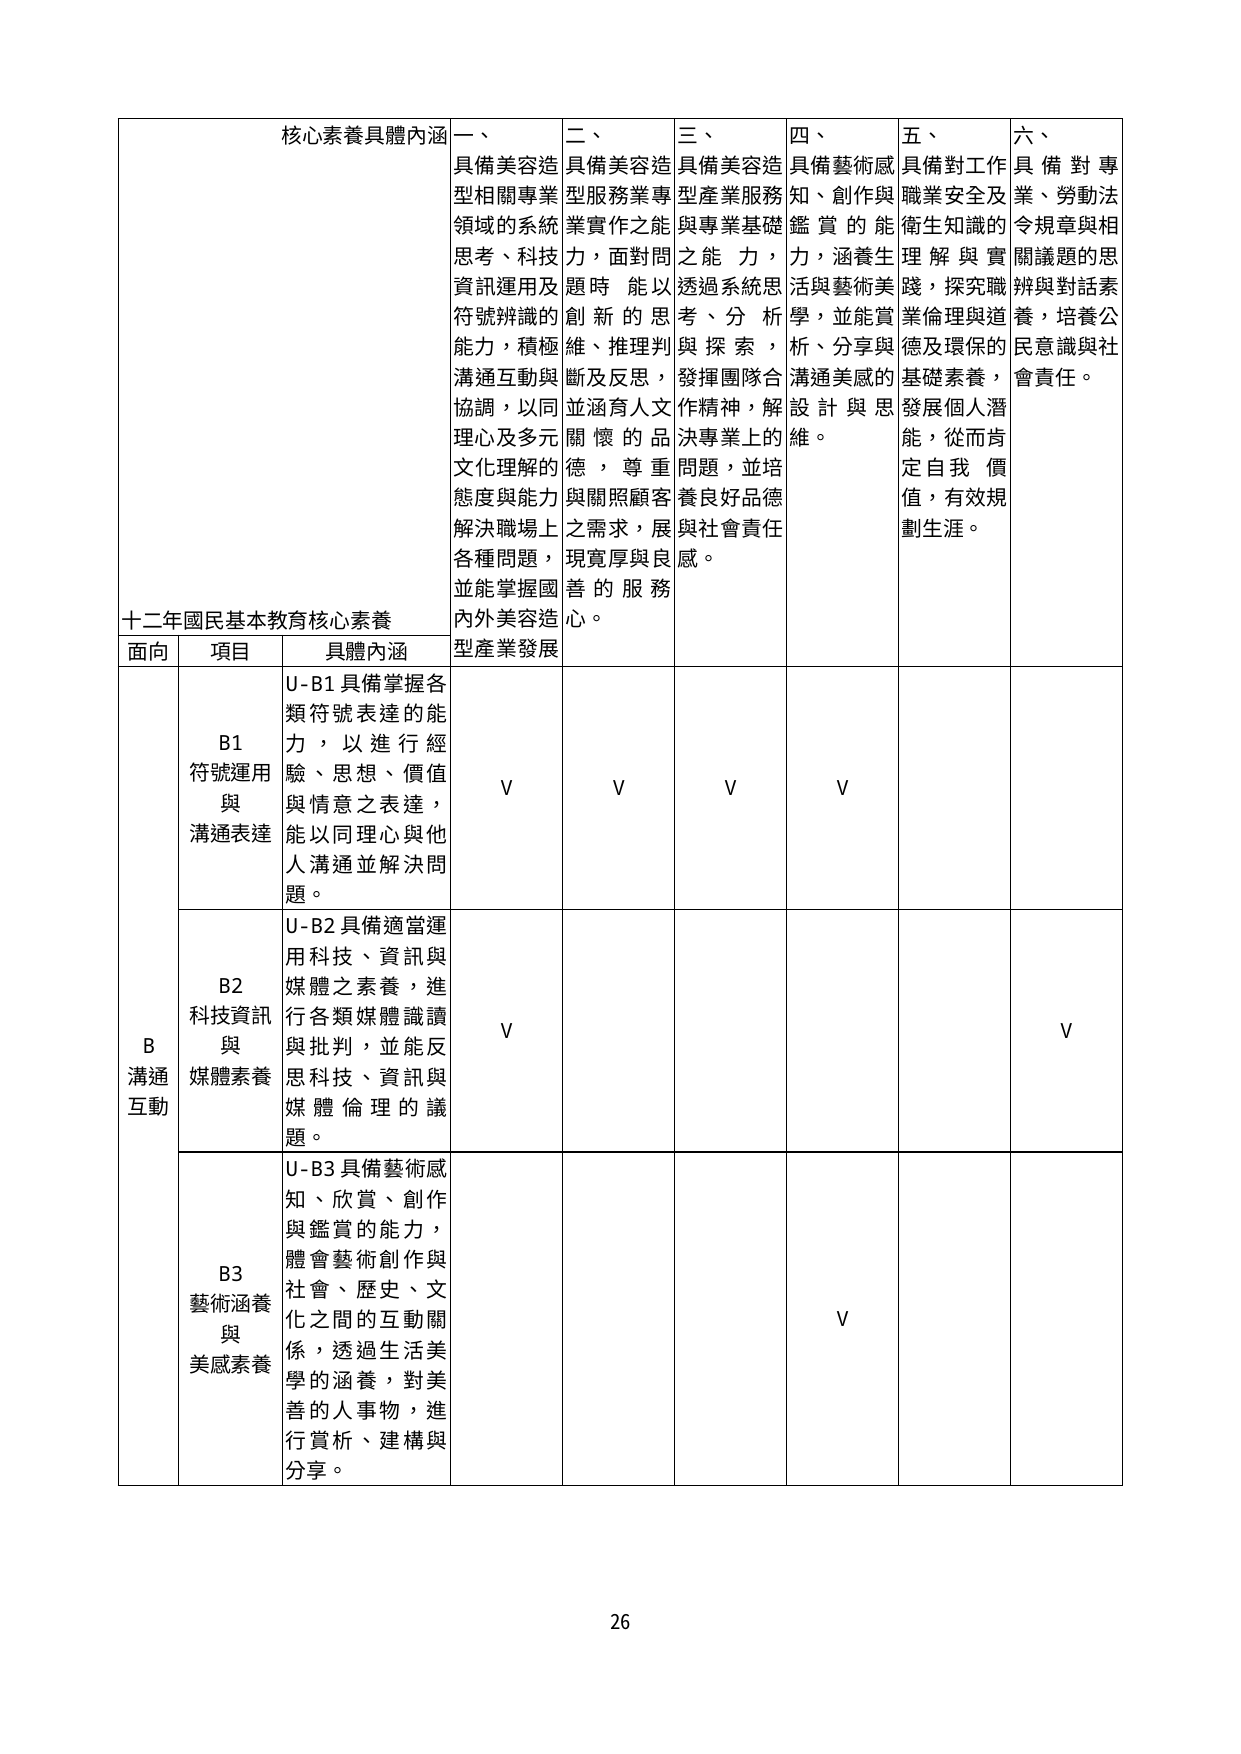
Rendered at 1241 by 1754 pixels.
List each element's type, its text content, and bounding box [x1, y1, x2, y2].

table_cell 具體內涵 [283, 636, 450, 666]
table_cell [899, 667, 1010, 909]
table_cell B1 符號運用與 溝通表達 [179, 667, 282, 909]
table_cell [899, 910, 1010, 1151]
table_cell V [787, 1153, 898, 1485]
table_cell 項目 [179, 636, 282, 666]
table_cell V [451, 667, 562, 909]
table_cell [1011, 1153, 1122, 1485]
table_cell U-B2具備適當運用科技、資訊與媒體之素養，進行各類媒體識讀與批判，並能反思科技、資訊與媒體倫理的議題。 [283, 910, 450, 1151]
table_cell B3 藝術涵養與 美感素養 [179, 1153, 282, 1485]
table_cell [451, 1153, 562, 1485]
table_header 三、 具備美容造型產業服務與專業基礎之能 力，透過系統思考、分 析與探索， 發揮團隊合作精神，解 決專業上的 問題，並培養良好品德與社會責任 感。 [675, 119, 786, 666]
table_cell [675, 1153, 786, 1485]
table_cell [899, 1153, 1010, 1485]
table_cell U-B1具備掌握各類符號表達的能力，以進行經驗、思想、價值與情意之表達，能以同理心與他人溝通並解決問題。 [283, 667, 450, 909]
table_cell [1011, 667, 1122, 909]
table_cell V [1011, 910, 1122, 1151]
table_header 二、 具備美容造型服務業專業實作之能力，面對問題時 能以創新的思維、推理判斷及反思，並涵育人文關懷的品德，尊重 與關照顧客之需求，展 現寛厚與良 善的服務心。 [563, 119, 674, 666]
table_cell [563, 910, 674, 1151]
table_header 五、 具備對工作職業安全及衛生知識的 理解與實踐，探究職業倫理與道德及環保的基礎素養，發展個人潛能，從而肯定自我 價值，有效規劃生涯。 [899, 119, 1010, 666]
table_cell B2 科技資訊與 媒體素養 [179, 910, 282, 1151]
table_header 一、 具備美容造型相關專業領域的系統思考、科技資訊運用及符號辨識的能力，積極溝通互動與協調，以同理心及多元文化理解的態度與能力解決職場上各種問題，並能掌握國內外美容造型產業發展趨勢。 [451, 119, 562, 666]
table_header 六、 具備對專 業、勞動法令規章與相關議題的思辨與對話素養，培養公民意識與社會責任。 [1011, 119, 1122, 666]
table_header 四、 具備藝術感知、創作與鑑賞的能力，涵養生活與藝術美學，並能賞 析、分享與溝通美感的設計與思 維。 [787, 119, 898, 666]
table_cell B 溝通互動 [119, 667, 178, 1485]
table_header 核心素養具體內涵 十二年國民基本教育核心素養 [119, 119, 450, 634]
table_cell [787, 910, 898, 1151]
table_cell [563, 1153, 674, 1485]
table_cell V [675, 667, 786, 909]
table_cell [675, 910, 786, 1151]
table_cell V [787, 667, 898, 909]
table_cell 面向 [119, 636, 178, 666]
table_cell V [451, 910, 562, 1151]
table_cell U-B3具備藝術感知、欣賞、創作與鑑賞的能力，體會藝術創作與社會、歷史、文化之間的互動關係，透過生活美學的涵養，對美善的人事物，進行賞析、建構與分享。 [283, 1153, 450, 1485]
table_cell V [563, 667, 674, 909]
